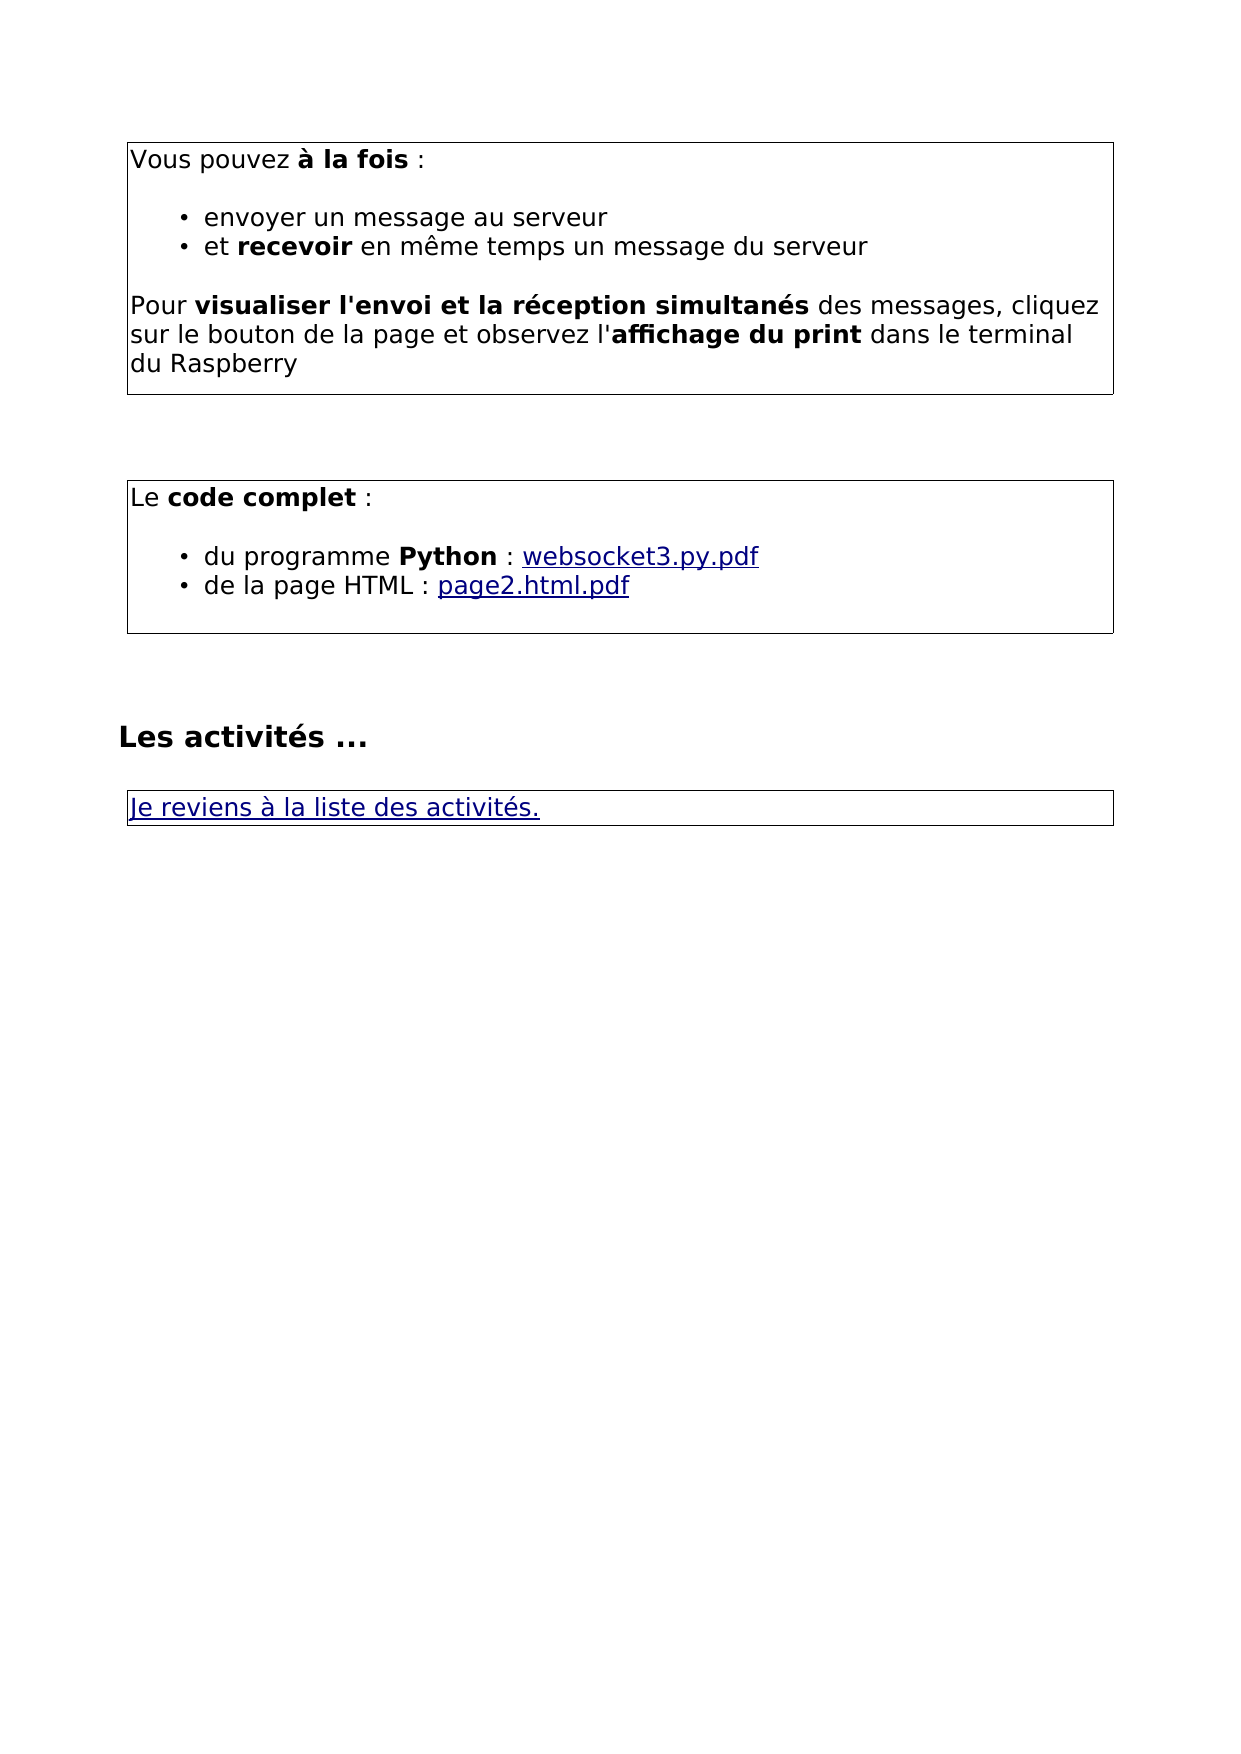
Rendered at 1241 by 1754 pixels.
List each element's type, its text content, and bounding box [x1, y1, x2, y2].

table_header Vous pouvez à la fois : envoyer un message au serveur et recevoir en même temps un message du serveur Pour visualiser l'envoi et la réception simultanés des messages, cliquez sur le bouton de la page et observez l'affichage du print dans le terminal du Raspberry [128, 143, 1113, 394]
subtitle Les activités ... [118, 720, 1122, 754]
table_header Le code complet : du programme Python : websocket3.py.pdf de la page HTML : page2.html.pdf [128, 481, 1113, 633]
table_header Je reviens à la liste des activités. [128, 791, 1113, 825]
